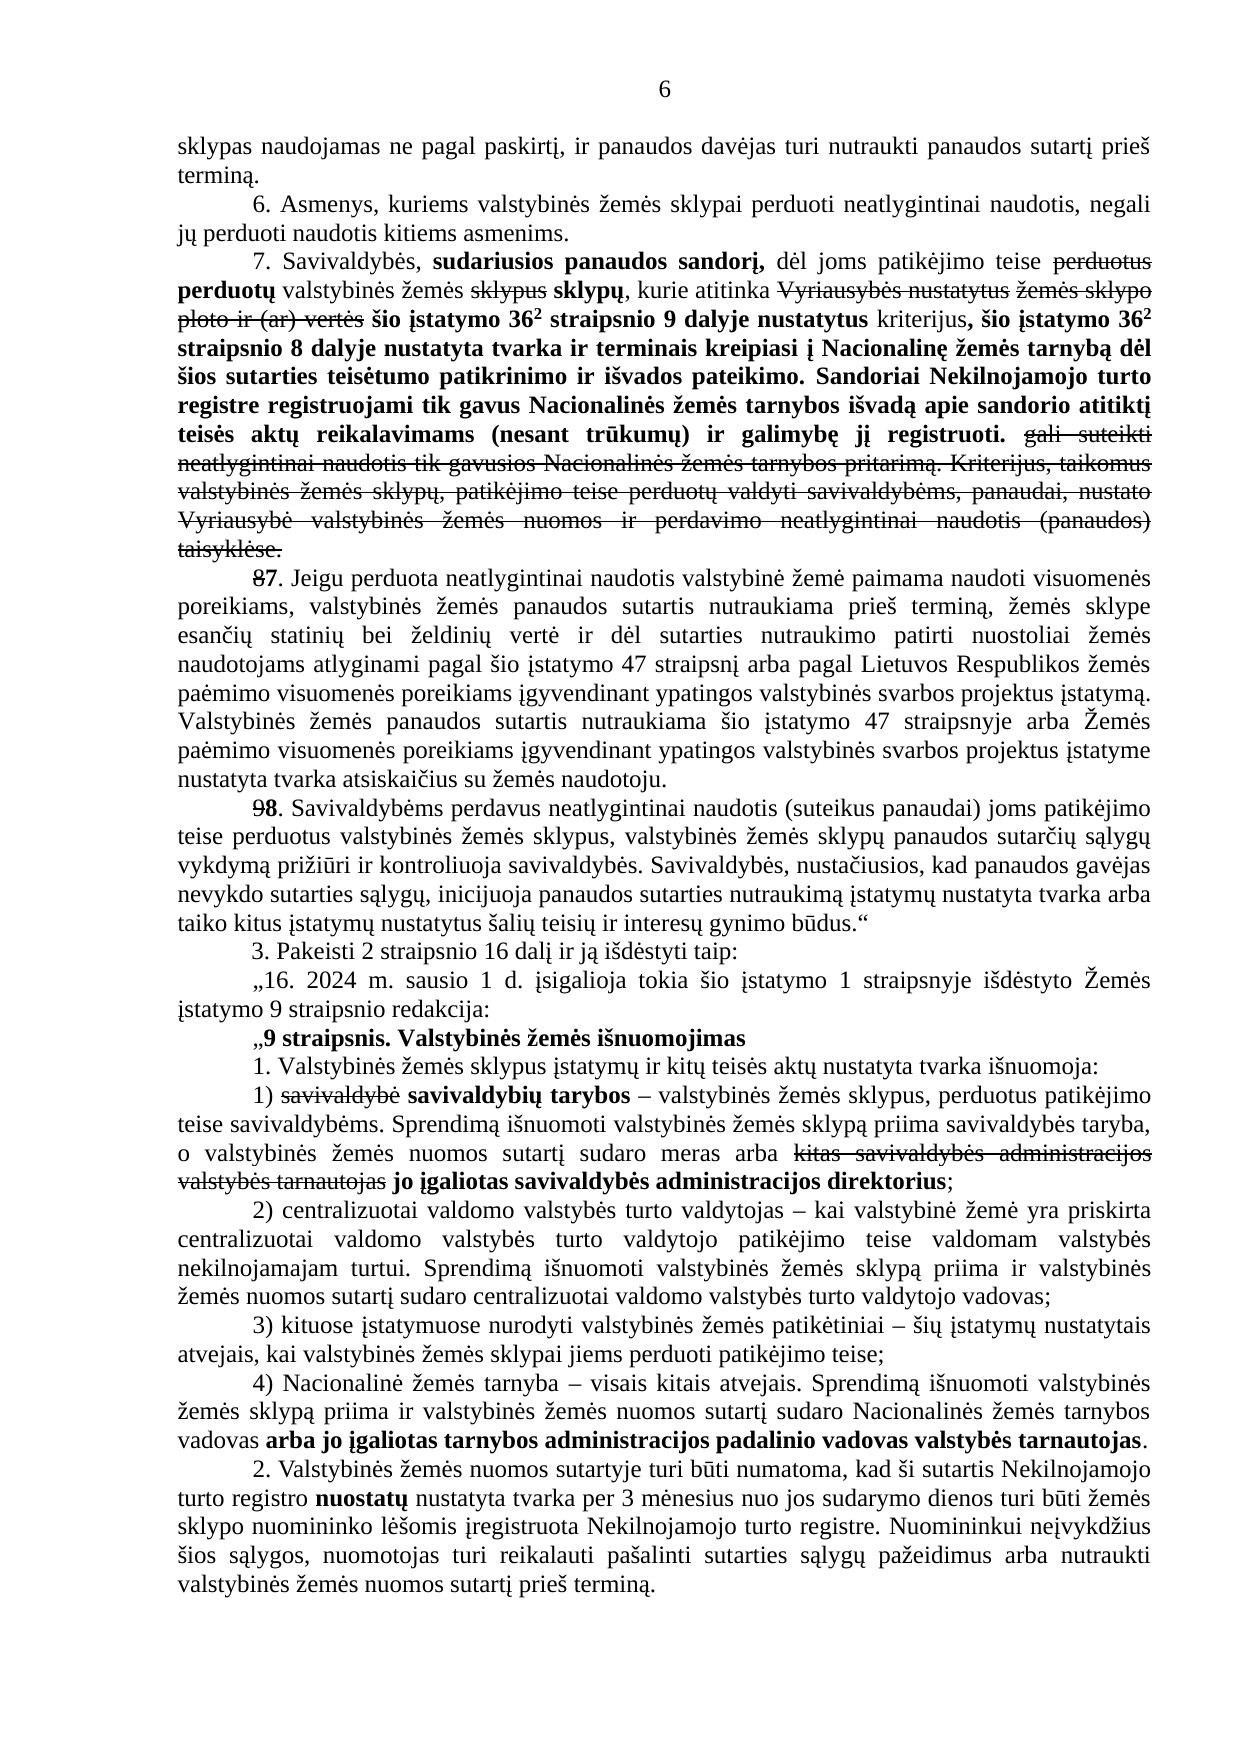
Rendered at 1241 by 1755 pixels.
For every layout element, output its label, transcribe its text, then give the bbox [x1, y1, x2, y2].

text 4) Nacionalinė žemės tarnyba – visais kitais atvejais. Sprendimą išnuomoti valstybinės žemės sklypą priima ir valstybinės žemės nuomos sutartį sudaro Nacionalinės žemės tarnybos vadovas arba jo įgaliotas tarnybos administracijos padalinio vadovas valstybės tarnautojas. [177, 1368, 1152, 1454]
text 87. Jeigu perduota neatlygintinai naudotis valstybinė žemė paimama naudoti visuomenės poreikiams, valstybinės žemės panaudos sutartis nutraukiama prieš terminą, žemės sklype esančių statinių bei želdinių vertė ir dėl sutarties nutraukimo patirti nuostoliai žemės naudotojams atlyginami pagal šio įstatymo 47 straipsnį arba pagal Lietuvos Respublikos žemės paėmimo visuomenės poreikiams įgyvendinant ypatingos valstybinės svarbos projektus įstatymą. Valstybinės žemės panaudos sutartis nutraukiama šio įstatymo 47 straipsnyje arba Žemės paėmimo visuomenės poreikiams įgyvendinant ypatingos valstybinės svarbos projektus įstatyme nustatyta tvarka atsiskaičius su žemės naudotoju. [177, 563, 1152, 793]
text „9 straipsnis. Valstybinės žemės išnuomojimas [177, 1023, 1152, 1051]
text 6. Asmenys, kuriems valstybinės žemės sklypai perduoti neatlygintinai naudotis, negali jų perduoti naudotis kitiems asmenims. [177, 189, 1152, 246]
text 7. Savivaldybės, sudariusios panaudos sandorį, dėl joms patikėjimo teise perduotus perduotų valstybinės žemės sklypus sklypų, kurie atitinka Vyriausybės nustatytus žemės sklypo ploto ir (ar) vertės šio įstatymo 362 straipsnio 9 dalyje nustatytus kriterijus, šio įstatymo 362 straipsnio 8 dalyje nustatyta tvarka ir terminais kreipiasi į Nacionalinę žemės tarnybą dėl šios sutarties teisėtumo patikrinimo ir išvados pateikimo. Sandoriai Nekilnojamojo turto registre registruojami tik gavus Nacionalinės žemės tarnybos išvadą apie sandorio atitiktį teisės aktų reikalavimams (nesant trūkumų) ir galimybę jį registruoti. gali suteikti neatlygintinai naudotis tik gavusios Nacionalinės žemės tarnybos pritarimą. Kriterijus, taikomus valstybinės žemės sklypų, patikėjimo teise perduotų valdyti savivaldybėms, panaudai, nustato Vyriausybė valstybinės žemės nuomos ir perdavimo neatlygintinai naudotis (panaudos) taisyklėse. [177, 246, 1152, 463]
text 1) savivaldybė savivaldybių tarybos – valstybinės žemės sklypus, perduotus patikėjimo teise savivaldybėms. Sprendimą išnuomoti valstybinės žemės sklypą priima savivaldybės taryba, o valstybinės žemės nuomos sutartį sudaro meras arba kitas savivaldybės administracijos valstybės tarnautojas jo įgaliotas savivaldybės administracijos direktorius; [177, 1080, 1152, 1195]
text „16. 2024 m. sausio 1 d. įsigalioja tokia šio įstatymo 1 straipsnyje išdėstyto Žemės įstatymo 9 straipsnio redakcija: [177, 965, 1152, 1023]
text 7. Savivaldybės, sudariusios panaudos sandorį, dėl joms patikėjimo teise perduotus perduotų valstybinės žemės sklypus sklypų, kurie atitinka Vyriausybės nustatytus žemės sklypo ploto ir (ar) vertės šio įstatymo 362 straipsnio 9 dalyje nustatytus kriterijus, šio įstatymo 362 straipsnio 8 dalyje nustatyta tvarka ir terminais kreipiasi į Nacionalinę žemės tarnybą dėl šios sutarties teisėtumo patikrinimo ir išvados pateikimo. Sandoriai Nekilnojamojo turto registre registruojami tik gavus Nacionalinės žemės tarnybos išvadą apie sandorio atitiktį teisės aktų reikalavimams (nesant trūkumų) ir galimybę jį registruoti. gali suteikti neatlygintinai naudotis tik gavusios Nacionalinės žemės tarnybos pritarimą. Kriterijus, taikomus valstybinės žemės sklypų, patikėjimo teise perduotų valdyti savivaldybėms, panaudai, nustato Vyriausybė valstybinės žemės nuomos ir perdavimo neatlygintinai naudotis (panaudos) taisyklėse. [177, 493, 1152, 563]
text 3) kituose įstatymuose nurodyti valstybinės žemės patikėtiniai – šių įstatymų nustatytais atvejais, kai valstybinės žemės sklypai jiems perduoti patikėjimo teise; [177, 1310, 1152, 1368]
text 3. Pakeisti 2 straipsnio 16 dalį ir ją išdėstyti taip: [177, 936, 1152, 965]
text sklypas naudojamas ne pagal paskirtį, ir panaudos davėjas turi nutraukti panaudos sutartį prieš terminą. [177, 131, 1152, 189]
text 1. Valstybinės žemės sklypus įstatymų ir kitų teisės aktų nustatyta tvarka išnuomoja: [177, 1051, 1152, 1080]
text 2) centralizuotai valdomo valstybės turto valdytojas – kai valstybinė žemė yra priskirta centralizuotai valdomo valstybės turto valdytojo patikėjimo teise valdomam valstybės nekilnojamajam turtui. Sprendimą išnuomoti valstybinės žemės sklypą priima ir valstybinės žemės nuomos sutartį sudaro centralizuotai valdomo valstybės turto valdytojo vadovas; [177, 1195, 1152, 1310]
text 7. Savivaldybės, sudariusios panaudos sandorį, dėl joms patikėjimo teise perduotus perduotų valstybinės žemės sklypus sklypų, kurie atitinka Vyriausybės nustatytus žemės sklypo ploto ir (ar) vertės šio įstatymo 362 straipsnio 9 dalyje nustatytus kriterijus, šio įstatymo 362 straipsnio 8 dalyje nustatyta tvarka ir terminais kreipiasi į Nacionalinę žemės tarnybą dėl šios sutarties teisėtumo patikrinimo ir išvados pateikimo. Sandoriai Nekilnojamojo turto registre registruojami tik gavus Nacionalinės žemės tarnybos išvadą apie sandorio atitiktį teisės aktų reikalavimams (nesant trūkumų) ir galimybę jį registruoti. gali suteikti neatlygintinai naudotis tik gavusios Nacionalinės žemės tarnybos pritarimą. Kriterijus, taikomus valstybinės žemės sklypų, patikėjimo teise perduotų valdyti savivaldybėms, panaudai, nustato Vyriausybė valstybinės žemės nuomos ir perdavimo neatlygintinai naudotis (panaudos) taisyklėse. [177, 464, 1152, 492]
text 98. Savivaldybėms perdavus neatlygintinai naudotis (suteikus panaudai) joms patikėjimo teise perduotus valstybinės žemės sklypus, valstybinės žemės sklypų panaudos sutarčių sąlygų vykdymą prižiūri ir kontroliuoja savivaldybės. Savivaldybės, nustačiusios, kad panaudos gavėjas nevykdo sutarties sąlygų, inicijuoja panaudos sutarties nutraukimą įstatymų nustatyta tvarka arba taiko kitus įstatymų nustatytus šalių teisių ir interesų gynimo būdus.“ [177, 793, 1152, 936]
text 2. Valstybinės žemės nuomos sutartyje turi būti numatoma, kad ši sutartis Nekilnojamojo turto registro nuostatų nustatyta tvarka per 3 mėnesius nuo jos sudarymo dienos turi būti žemės sklypo nuomininko lėšomis įregistruota Nekilnojamojo turto registre. Nuomininkui neįvykdžius šios sąlygos, nuomotojas turi reikalauti pašalinti sutarties sąlygų pažeidimus arba nutraukti valstybinės žemės nuomos sutartį prieš terminą. [177, 1454, 1152, 1598]
